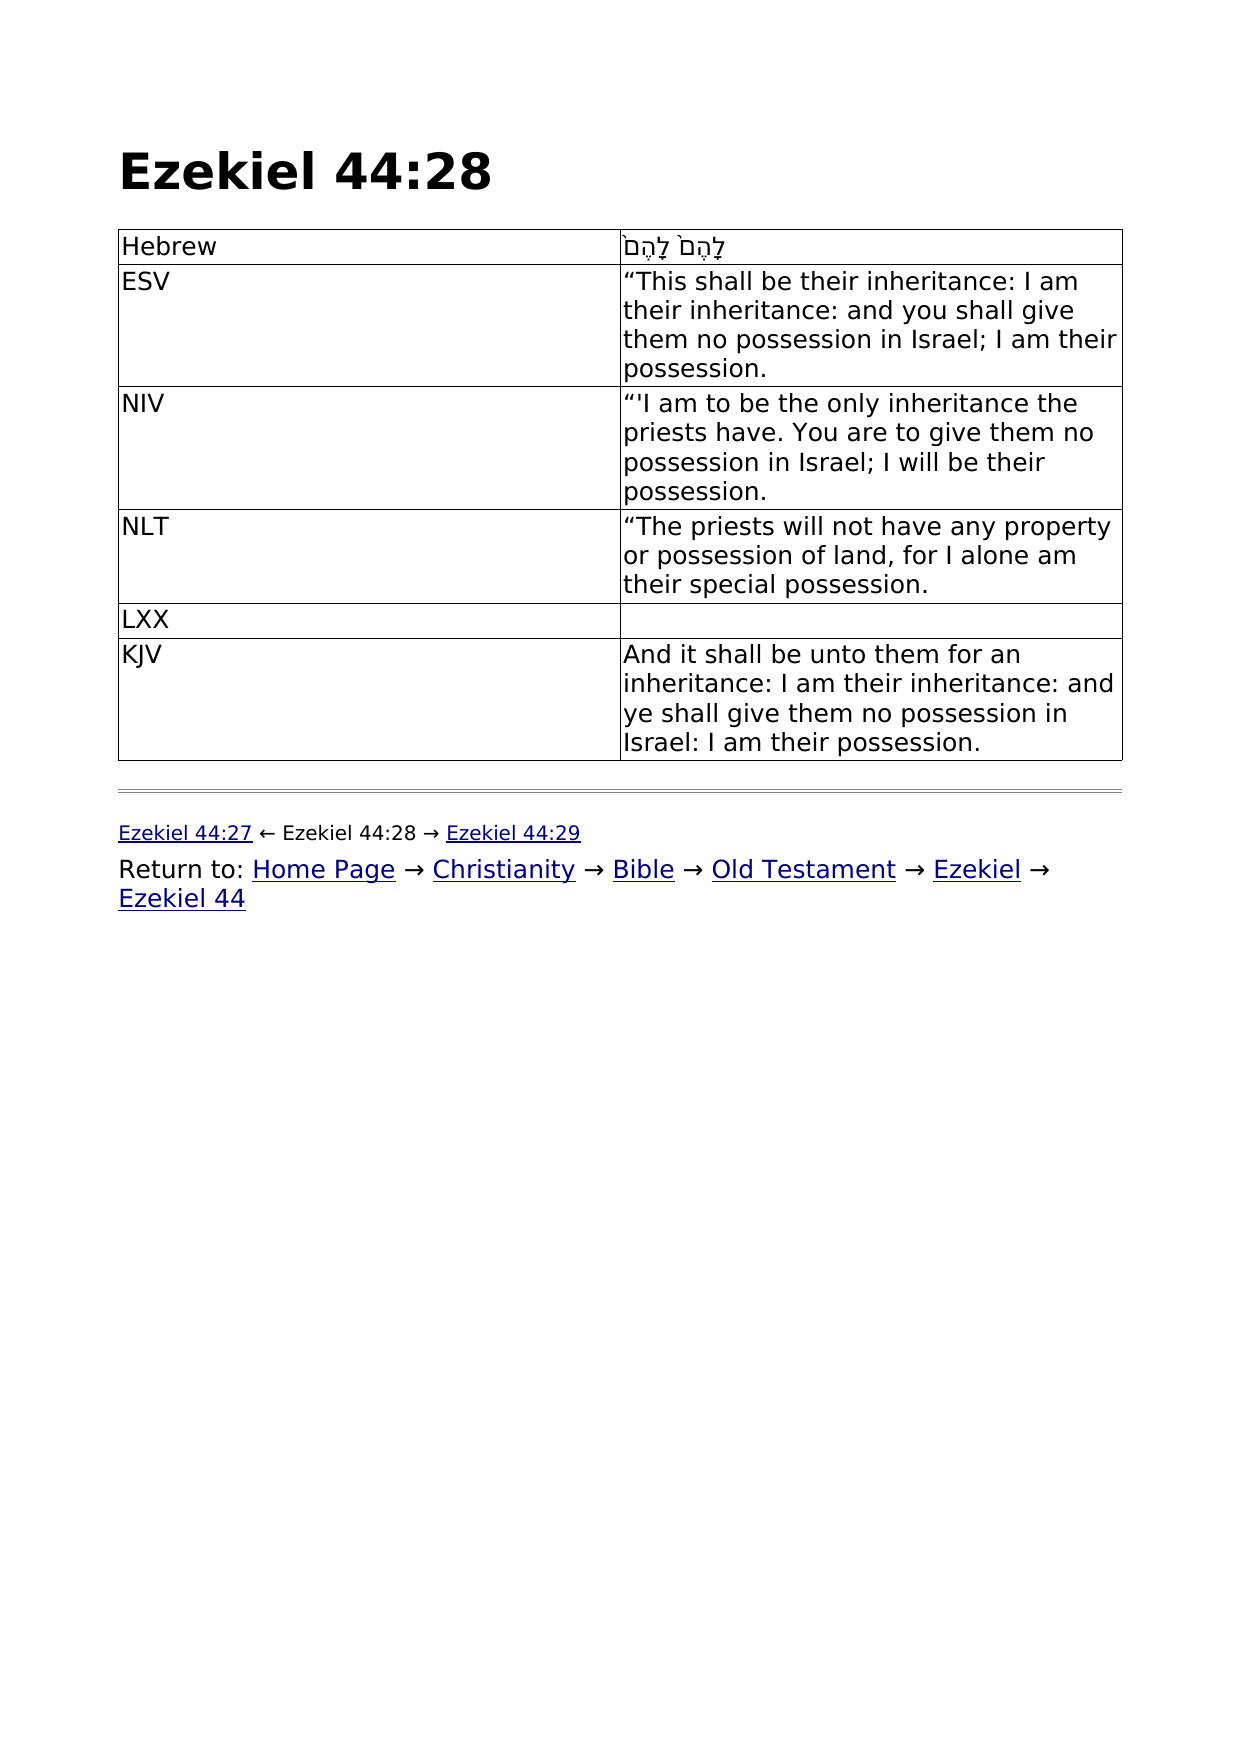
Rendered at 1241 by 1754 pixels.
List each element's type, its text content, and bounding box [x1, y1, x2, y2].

table_header Hebrew [119, 230, 620, 264]
table_cell NLT [119, 510, 620, 602]
text Return to: Home Page → Christianity → Bible → Old Testament → Ezekiel → Ezekiel 44 [118, 855, 1122, 914]
subtitle Ezekiel 44:28 [118, 143, 1122, 201]
text Ezekiel 44:27 ← Ezekiel 44:28 → Ezekiel 44:29 [118, 821, 1122, 855]
table_header לָהֶם֙ לָהֶם֙ [621, 230, 1122, 264]
table_cell [621, 604, 1122, 637]
table_cell KJV [119, 639, 620, 760]
table_cell ESV [119, 265, 620, 386]
table_cell “The priests will not have any property or possession of land, for I alone am their special possession. [621, 510, 1122, 602]
table_cell And it shall be unto them for an inheritance: I am their inheritance: and ye shall give them no possession in Israel: I am their possession. [621, 639, 1122, 760]
table_cell NIV [119, 387, 620, 509]
table_cell “'I am to be the only inheritance the priests have. You are to give them no possession in Israel; I will be their possession. [621, 387, 1122, 509]
table_cell “This shall be their inheritance: I am their inheritance: and you shall give them no possession in Israel; I am their possession. [621, 265, 1122, 386]
table_cell LXX [119, 604, 620, 637]
